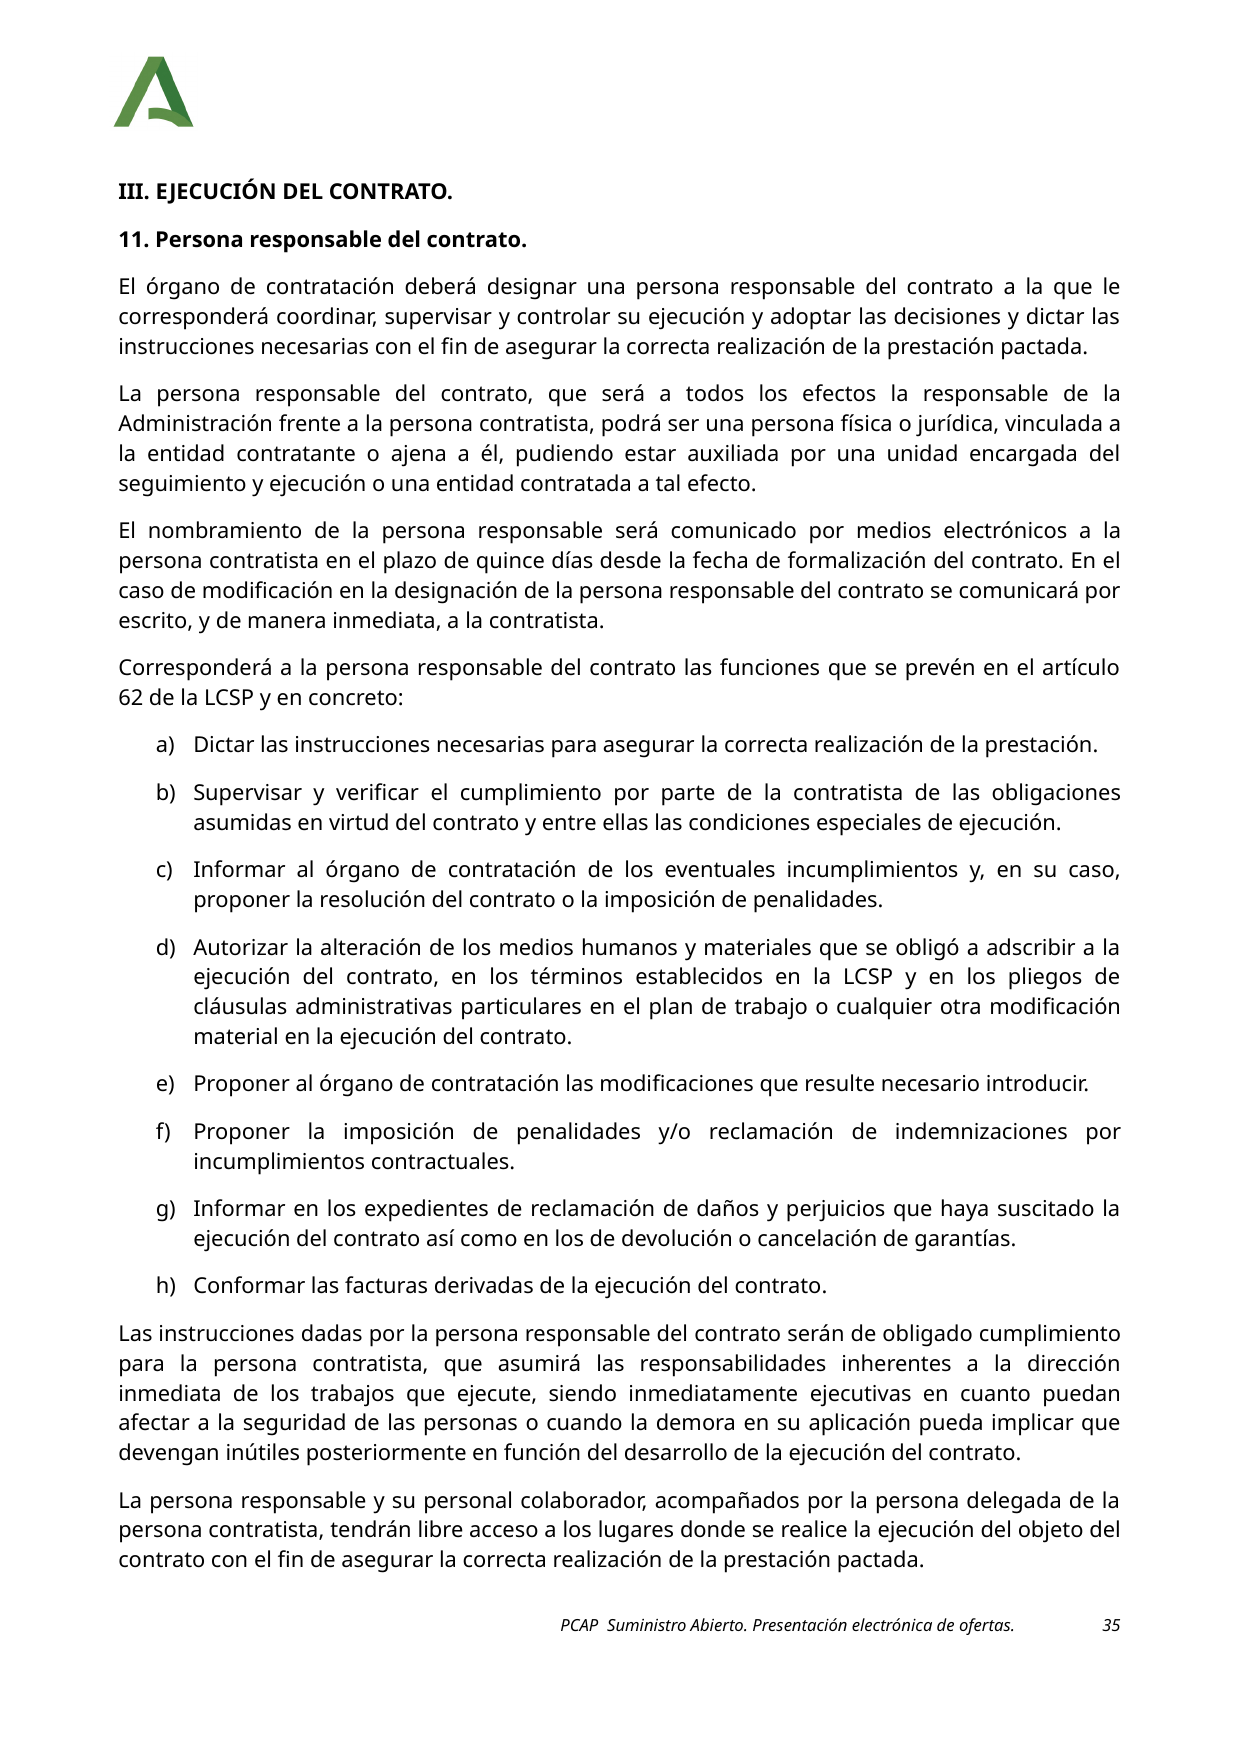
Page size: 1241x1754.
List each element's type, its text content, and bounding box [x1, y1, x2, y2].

list Autorizar la alteración de los medios humanos y materiales que se obligó a adscribir a la ejecución del contrato, en los términos establecidos en la LCSP y en los pliegos de cláusulas administrativas particulares en el plan de trabajo o cualquier otra modificación material en la ejecución del contrato. [156, 932, 1122, 1051]
list Proponer la imposición de penalidades y/o reclamación de indemnizaciones por incumplimientos contractuales. [156, 1116, 1122, 1176]
text El nombramiento de la persona responsable será comunicado por medios electrónicos a la persona contratista en el plazo de quince días desde la fecha de formalización del contrato. En el caso de modificación en la designación de la persona responsable del contrato se comunicará por escrito, y de manera inmediata, a la contratista. [118, 515, 1122, 634]
subtitle 11. Persona responsable del contrato. [118, 224, 1122, 254]
list Conformar las facturas derivadas de la ejecución del contrato. [156, 1271, 1122, 1300]
list Supervisar y verificar el cumplimiento por parte de la contratista de las obligaciones asumidas en virtud del contrato y entre ellas las condiciones especiales de ejecución. [156, 777, 1122, 837]
picture [109, 52, 198, 131]
subtitle III. EJECUCIÓN DEL CONTRATO. [118, 176, 1122, 206]
text La persona responsable y su personal colaborador, acompañados por la persona delegada de la persona contratista, tendrán libre acceso a los lugares donde se realice la ejecución del objeto del contrato con el fin de asegurar la correcta realización de la prestación pactada. [118, 1485, 1122, 1574]
list Informar en los expedientes de reclamación de daños y perjuicios que haya suscitado la ejecución del contrato así como en los de devolución o cancelación de garantías. [156, 1193, 1122, 1253]
text El órgano de contratación deberá designar una persona responsable del contrato a la que le corresponderá coordinar, supervisar y controlar su ejecución y adoptar las decisiones y dictar las instrucciones necesarias con el fin de asegurar la correcta realización de la prestación pactada. [118, 271, 1122, 361]
list Proponer al órgano de contratación las modificaciones que resulte necesario introducir. [156, 1068, 1122, 1098]
text La persona responsable del contrato, que será a todos los efectos la responsable de la Administración frente a la persona contratista, podrá ser una persona física o jurídica, vinculada a la entidad contratante o ajena a él, pudiendo estar auxiliada por una unidad encargada del seguimiento y ejecución o una entidad contratada a tal efecto. [118, 378, 1122, 498]
text Corresponderá a la persona responsable del contrato las funciones que se prevén en el artículo 62 de la LCSP y en concreto: [118, 652, 1122, 712]
list Dictar las instrucciones necesarias para asegurar la correcta realización de la prestación. [156, 729, 1122, 759]
list Informar al órgano de contratación de los eventuales incumplimientos y, en su caso, proponer la resolución del contrato o la imposición de penalidades. [156, 854, 1122, 914]
text Las instrucciones dadas por la persona responsable del contrato serán de obligado cumplimiento para la persona contratista, que asumirá las responsabilidades inherentes a la dirección inmediata de los trabajos que ejecute, siendo inmediatamente ejecutivas en cuanto puedan afectar a la seguridad de las personas o cuando la demora en su aplicación pueda implicar que devengan inútiles posteriormente en función del desarrollo de la ejecución del contrato. [118, 1318, 1122, 1467]
